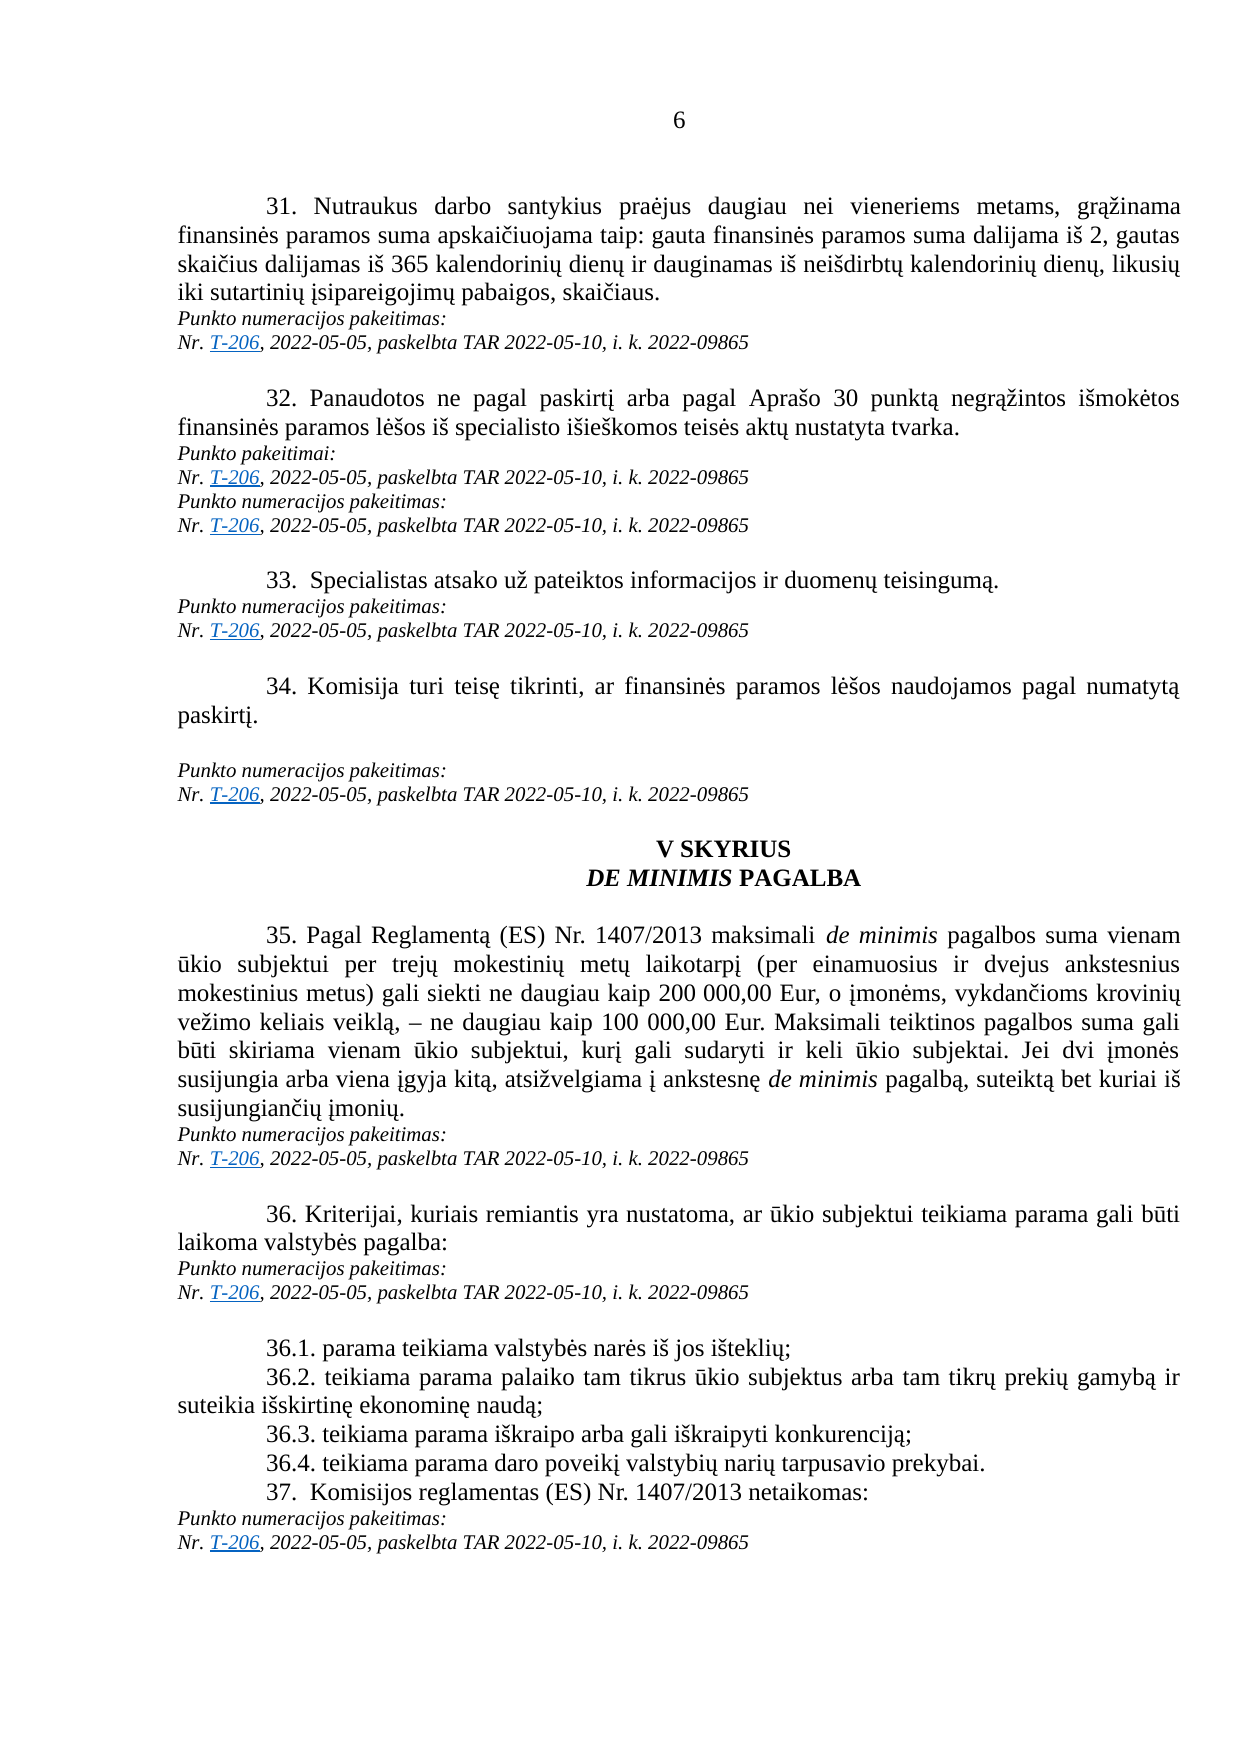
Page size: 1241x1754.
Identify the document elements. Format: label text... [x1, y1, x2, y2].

text Punkto numeracijos pakeitimas: [177, 489, 1181, 513]
text 36.2. teikiama parama palaiko tam tikrus ūkio subjektus arba tam tikrų prekių gamybą ir suteikia išskirtinę ekonominę naudą; [177, 1362, 1181, 1419]
text Nr. T-206, 2022-05-05, paskelbta TAR 2022-05-10, i. k. 2022-09865 [177, 618, 1181, 642]
text Punkto numeracijos pakeitimas: [177, 1122, 1181, 1146]
text Punkto numeracijos pakeitimas: [177, 306, 1181, 330]
text Punkto numeracijos pakeitimas: [177, 1256, 1181, 1280]
text Nr. T-206, 2022-05-05, paskelbta TAR 2022-05-10, i. k. 2022-09865 [177, 513, 1181, 537]
text 36.3. teikiama parama iškraipo arba gali iškraipyti konkurenciją; [177, 1419, 1181, 1448]
text Nr. T-206, 2022-05-05, paskelbta TAR 2022-05-10, i. k. 2022-09865 [177, 782, 1181, 806]
text 32. Panaudotos ne pagal paskirtį arba pagal Aprašo 30 punktą negrąžintos išmokėtos finansinės paramos lėšos iš specialisto išieškomos teisės aktų nustatyta tvarka. [177, 383, 1181, 441]
text Punkto numeracijos pakeitimas: [177, 757, 1181, 782]
text Nr. T-206, 2022-05-05, paskelbta TAR 2022-05-10, i. k. 2022-09865 [177, 465, 1181, 489]
text Punkto pakeitimai: [177, 441, 1181, 465]
text Punkto numeracijos pakeitimas: [177, 1506, 1181, 1530]
text Nr. T-206, 2022-05-05, paskelbta TAR 2022-05-10, i. k. 2022-09865 [177, 330, 1181, 354]
text V SKYRIUS [177, 834, 1181, 863]
text Nr. T-206, 2022-05-05, paskelbta TAR 2022-05-10, i. k. 2022-09865 [177, 1530, 1181, 1554]
text 36.4. teikiama parama daro poveikį valstybių narių tarpusavio prekybai. [177, 1448, 1181, 1477]
text 36. Kriterijai, kuriais remiantis yra nustatoma, ar ūkio subjektui teikiama parama gali būti laikoma valstybės pagalba: [177, 1199, 1181, 1256]
text DE MINIMIS PAGALBA [177, 863, 1181, 892]
text Nr. T-206, 2022-05-05, paskelbta TAR 2022-05-10, i. k. 2022-09865 [177, 1146, 1181, 1170]
text 31. Nutraukus darbo santykius praėjus daugiau nei vieneriems metams, grąžinama finansinės paramos suma apskaičiuojama taip: gauta finansinės paramos suma dalijama iš 2, gautas skaičius dalijamas iš 365 kalendorinių dienų ir dauginamas iš neišdirbtų kalendorinių dienų, likusių iki sutartinių įsipareigojimų pabaigos, skaičiaus. [177, 191, 1181, 306]
text Punkto numeracijos pakeitimas: [177, 594, 1181, 618]
text 37. Komisijos reglamentas (ES) Nr. 1407/2013 netaikomas: [177, 1477, 1181, 1506]
text 36.1. parama teikiama valstybės narės iš jos išteklių; [177, 1333, 1181, 1362]
text 34. Komisija turi teisę tikrinti, ar finansinės paramos lėšos naudojamos pagal numatytą paskirtį. [177, 671, 1181, 729]
text 35. Pagal Reglamentą (ES) Nr. 1407/2013 maksimali de minimis pagalbos suma vienam ūkio subjektui per trejų mokestinių metų laikotarpį (per einamuosius ir dvejus ankstesnius mokestinius metus) gali siekti ne daugiau kaip 200 000,00 Eur, o įmonėms, vykdančioms krovinių vežimo keliais veiklą, – ne daugiau kaip 100 000,00 Eur. Maksimali teiktinos pagalbos suma gali būti skiriama vienam ūkio subjektui, kurį gali sudaryti ir keli ūkio subjektai. Jei dvi įmonės susijungia arba viena įgyja kitą, atsižvelgiama į ankstesnę de minimis pagalbą, suteiktą bet kuriai iš susijungiančių įmonių. [177, 921, 1181, 1122]
text 33. Specialistas atsako už pateiktos informacijos ir duomenų teisingumą. [177, 566, 1181, 594]
text Nr. T-206, 2022-05-05, paskelbta TAR 2022-05-10, i. k. 2022-09865 [177, 1280, 1181, 1304]
